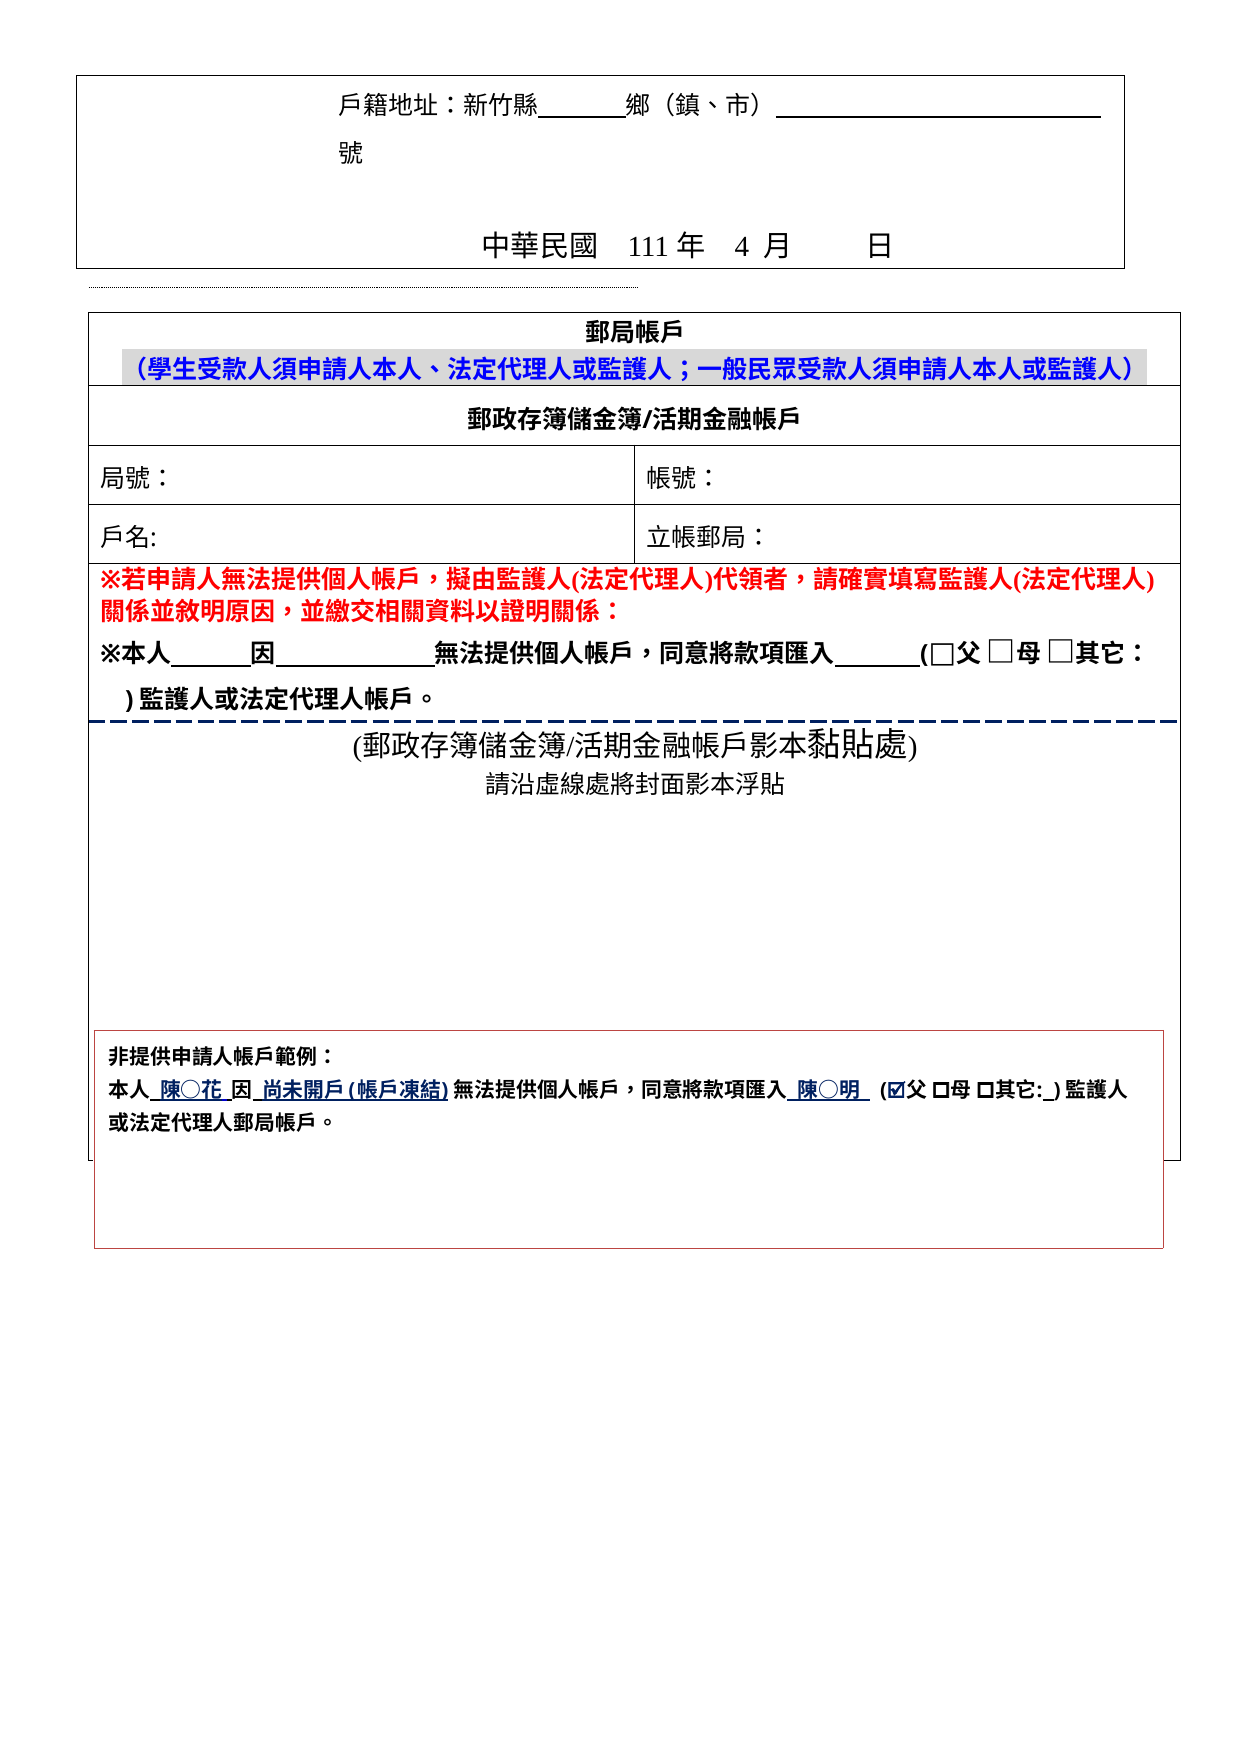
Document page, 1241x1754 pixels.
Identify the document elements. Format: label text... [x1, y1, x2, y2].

table_cell ※若申請人無法提供個人帳戶，擬由監護人(法定代理人)代領者，請確實填寫監護人(法定代理人)關係並敘明原因，並繳交相關資料以證明關係： ※本人 因 無法提供個人帳戶，同意將款項匯入 (□父 □母 □其它： ) 監護人或法定代理人帳戶。 [89, 564, 1180, 720]
table_cell 戶名: [89, 505, 634, 563]
table_cell (郵政存簿儲金簿/活期金融帳戶影本黏貼處) 請沿虛線處將封面影本浮貼 [95, 1031, 1163, 1248]
table_header 戶籍地址：新竹縣 鄉（鎮、市） 號 中華民國 111 年 4 月 日 [77, 76, 1124, 268]
table_header 郵局帳戶 （學生受款人須申請人本人、法定代理人或監護人；一般民眾受款人須申請人本人或監護人） [89, 313, 1180, 385]
table_cell 郵政存簿儲金簿/活期金融帳戶 [89, 386, 1180, 444]
table_cell (郵政存簿儲金簿/活期金融帳戶影本黏貼處) 請沿虛線處將封面影本浮貼 [89, 720, 1180, 1160]
table_cell 局號： [89, 446, 634, 503]
table_cell 立帳郵局： [635, 505, 1180, 563]
table_cell 帳號： [635, 446, 1180, 503]
